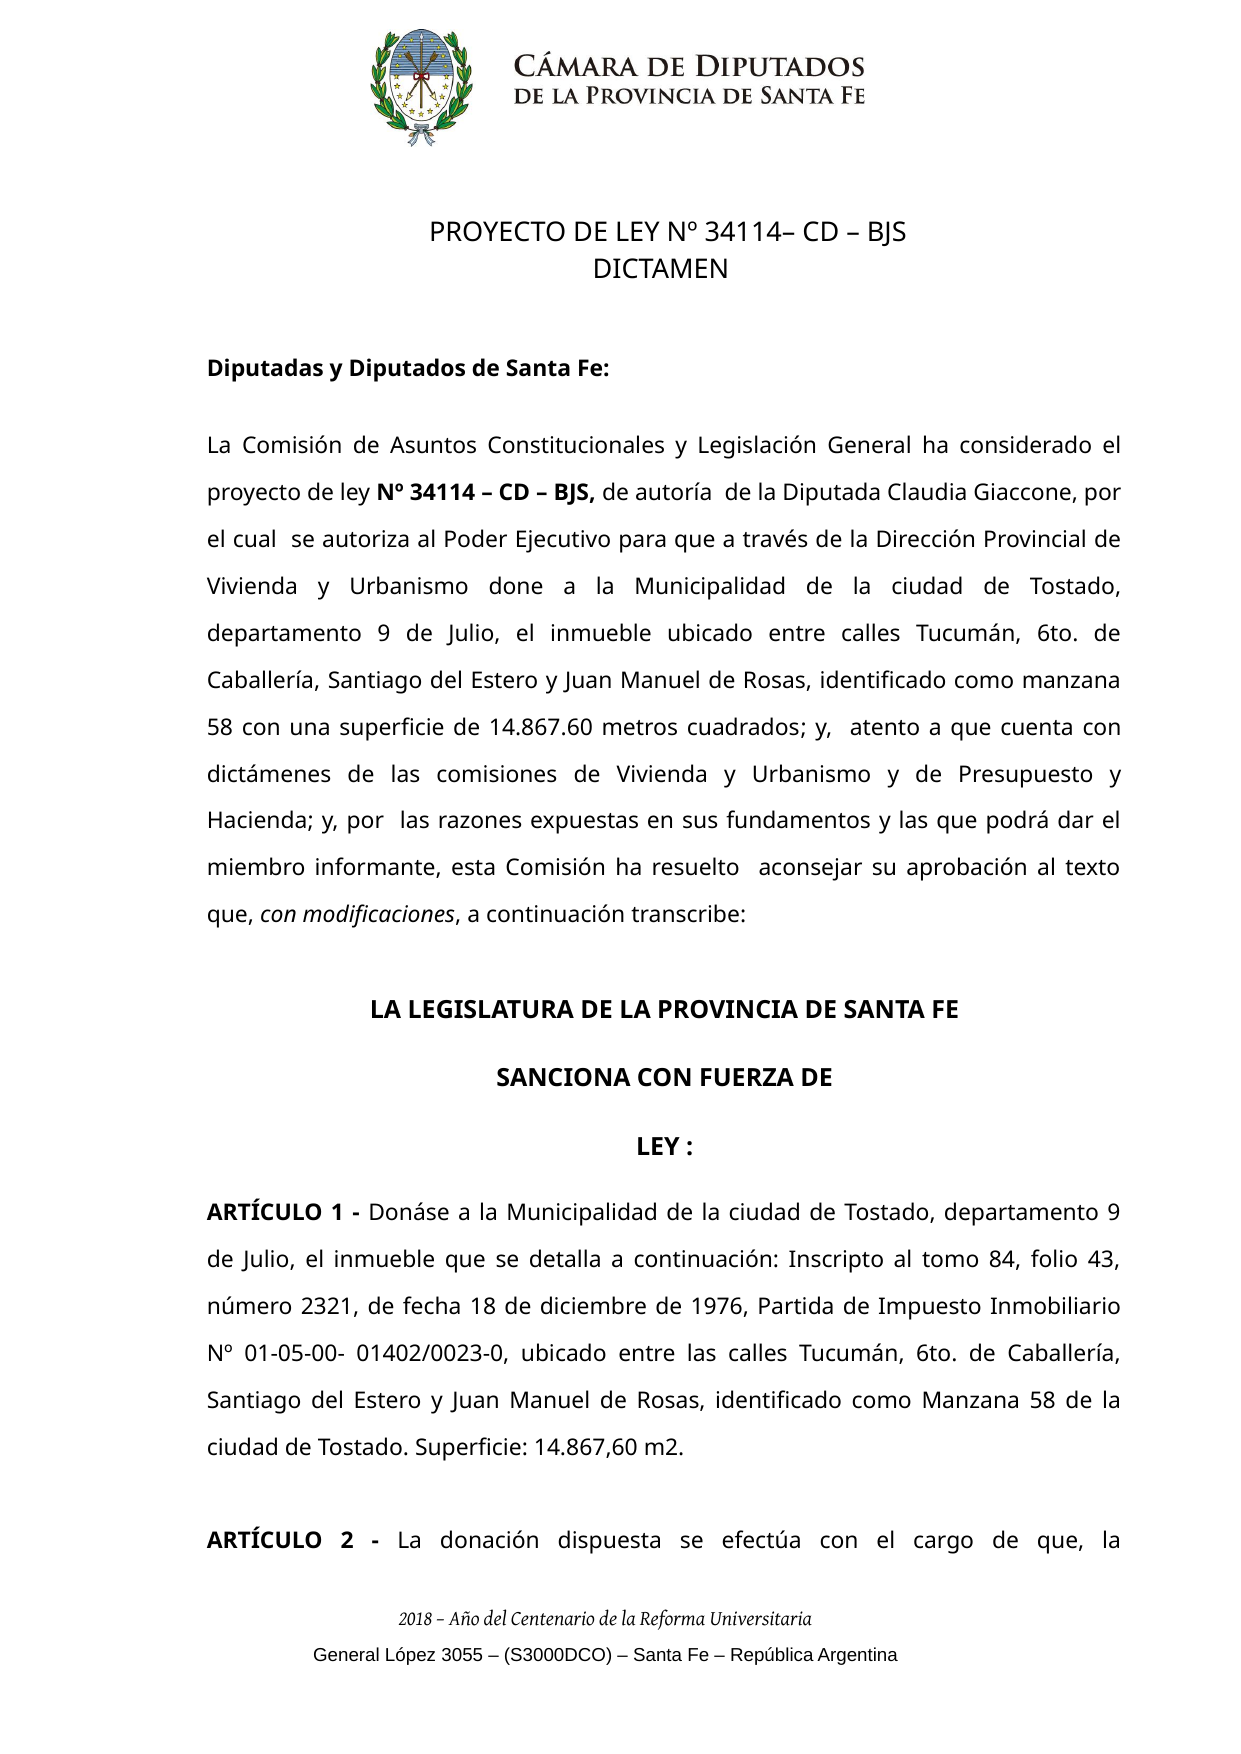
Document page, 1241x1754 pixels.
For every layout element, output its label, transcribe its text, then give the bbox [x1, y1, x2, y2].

text ARTÍCULO 1 - Donáse a la Municipalidad de la ciudad de Tostado, departamento 9 de Julio, el inmueble que se detalla a continuación: Inscripto al tomo 84, folio 43, número 2321, de fecha 18 de diciembre de 1976, Partida de Impuesto Inmobiliario Nº 01-05-00- 01402/0023-0, ubicado entre las calles Tucumán, 6to. de Caballería, Santiago del Estero y Juan Manuel de Rosas, identificado como Manzana 58 de la ciudad de Tostado. Superficie: 14.867,60 m2. [207, 1196, 1122, 1462]
text SANCIONA CON FUERZA DE [207, 1060, 1122, 1094]
text La Comisión de Asuntos Constitucionales y Legislación General ha considerado el proyecto de ley Nº 34114 – CD – BJS, de autoría de la Diputada Claudia Giaccone, por el cual se autoriza al Poder Ejecutivo para que a través de la Dirección Provincial de Vivienda y Urbanismo done a la Municipalidad de la ciudad de Tostado, departamento 9 de Julio, el inmueble ubicado entre calles Tucumán, 6to. de Caballería, Santiago del Estero y Juan Manuel de Rosas, identificado como manzana 58 con una superficie de 14.867.60 metros cuadrados; y, atento a que cuenta con dictámenes de las comisiones de Vivienda y Urbanismo y de Presupuesto y Hacienda; y, por las razones expuestas en sus fundamentos y las que podrá dar el miembro informante, esta Comisión ha resuelto aconsejar su aprobación al texto que, con modificaciones, a continuación transcribe: [207, 429, 1122, 929]
subtitle Diputadas y Diputados de Santa Fe: [207, 352, 1122, 383]
text LEY : [207, 1128, 1122, 1162]
picture [370, 29, 865, 151]
text DICTAMEN [207, 249, 1122, 286]
text PROYECTO DE LEY Nº 34114– CD – BJS [207, 213, 1122, 249]
text ARTÍCULO 2 - La donación dispuesta se efectúa con el cargo de que, la [207, 1524, 1122, 1556]
text LA LEGISLATURA DE LA PROVINCIA DE SANTA FE [207, 992, 1122, 1026]
